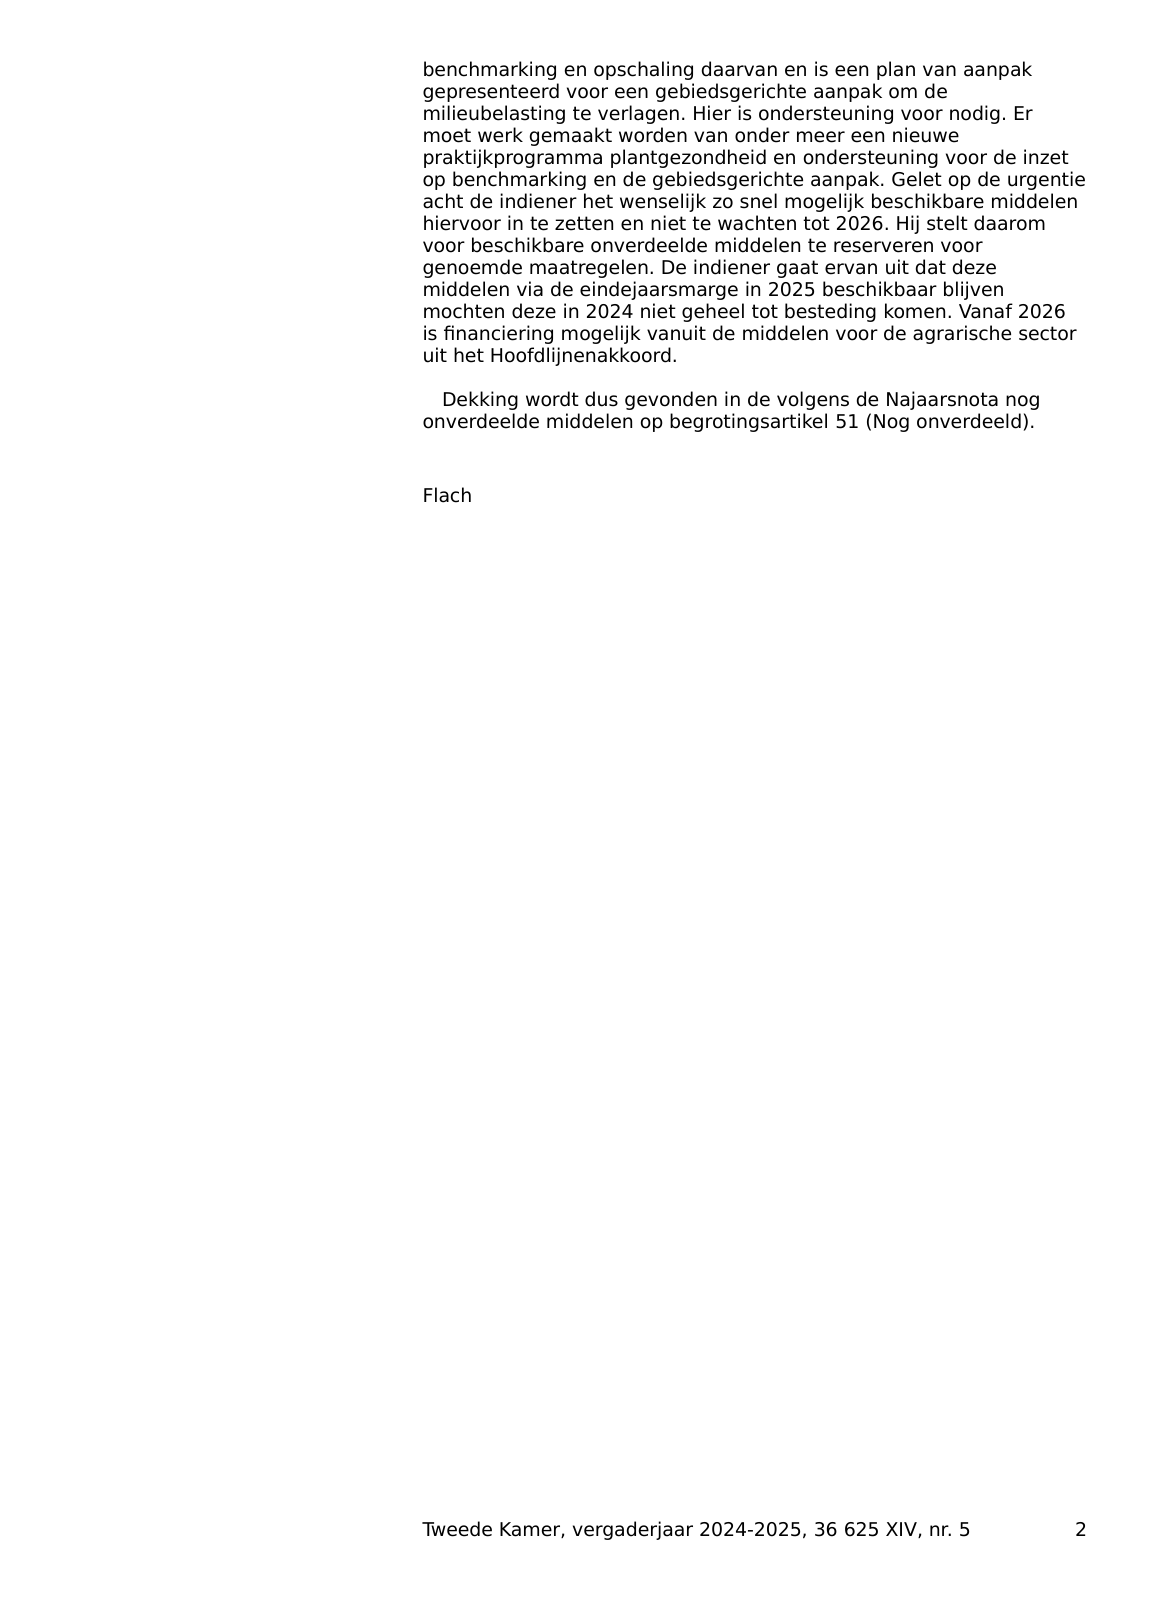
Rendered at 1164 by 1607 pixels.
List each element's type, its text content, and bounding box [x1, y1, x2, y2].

text benchmarking en opschaling daarvan en is een plan van aanpak gepresenteerd voor een gebiedsgerichte aanpak om de milieubelasting te verlagen. Hier is ondersteuning voor nodig. Er moet werk gemaakt worden van onder meer een nieuwe praktijkprogramma plantgezondheid en ondersteuning voor de inzet op benchmarking en de gebiedsgerichte aanpak. Gelet op de urgentie acht de indiener het wenselijk zo snel mogelijk beschikbare middelen hiervoor in te zetten en niet te wachten tot 2026. Hij stelt daarom voor beschikbare onverdeelde middelen te reserveren voor genoemde maatregelen. De indiener gaat ervan uit dat deze middelen via de eindejaarsmarge in 2025 beschikbaar blijven mochten deze in 2024 niet geheel tot besteding komen. Vanaf 2026 is financiering mogelijk vanuit de middelen voor de agrarische sector uit het Hoofdlijnenakkoord. [422, 59, 1087, 367]
text Dekking wordt dus gevonden in de volgens de Najaarsnota nog onverdeelde middelen op begrotingsartikel 51 (Nog onverdeeld). [422, 389, 1087, 433]
text Flach [422, 463, 1087, 507]
